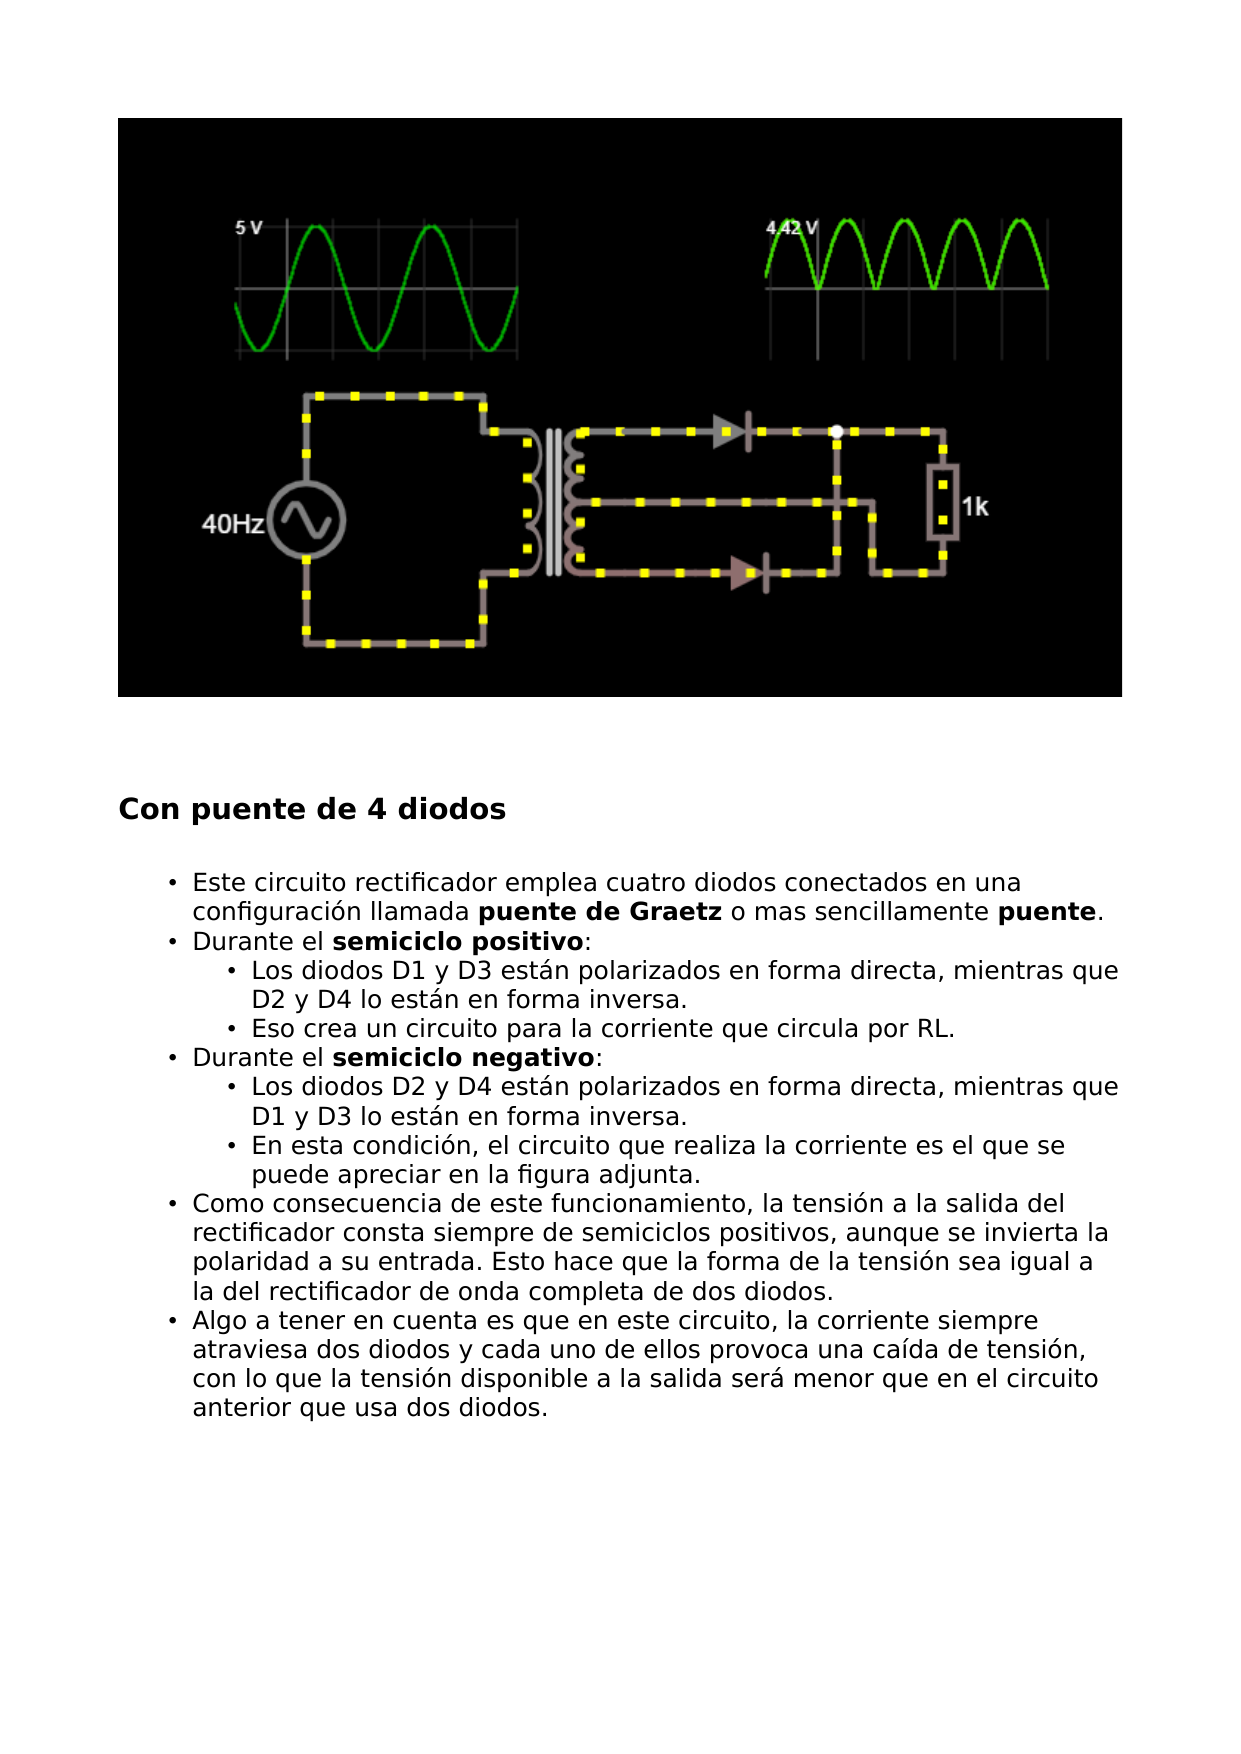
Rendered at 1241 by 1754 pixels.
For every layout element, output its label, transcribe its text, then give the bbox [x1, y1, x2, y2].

list Los diodos D2 y D4 están polarizados en forma directa, mientras que D1 y D3 lo están en forma inversa. [236, 1072, 1122, 1131]
list Como consecuencia de este funcionamiento, la tensión a la salida del rectificador consta siempre de semiciclos positivos, aunque se invierta la polaridad a su entrada. Esto hace que la forma de la tensión sea igual a la del rectificador de onda completa de dos diodos. [177, 1189, 1122, 1306]
picture [118, 118, 1123, 697]
list Este circuito rectificador emplea cuatro diodos conectados en una configuración llamada puente de Graetz o mas sencillamente puente. [177, 868, 1122, 927]
list Eso crea un circuito para la corriente que circula por RL. [236, 1014, 1122, 1043]
list Durante el semiciclo positivo: [177, 927, 1122, 956]
subtitle Con puente de 4 diodos [118, 792, 1122, 826]
list En esta condición, el circuito que realiza la corriente es el que se puede apreciar en la figura adjunta. [236, 1131, 1122, 1189]
list Durante el semiciclo negativo: [177, 1043, 1122, 1072]
list Algo a tener en cuenta es que en este circuito, la corriente siempre atraviesa dos diodos y cada uno de ellos provoca una caída de tensión, con lo que la tensión disponible a la salida será menor que en el circuito anterior que usa dos diodos. [177, 1306, 1122, 1422]
list Los diodos D1 y D3 están polarizados en forma directa, mientras que D2 y D4 lo están en forma inversa. [236, 956, 1122, 1014]
